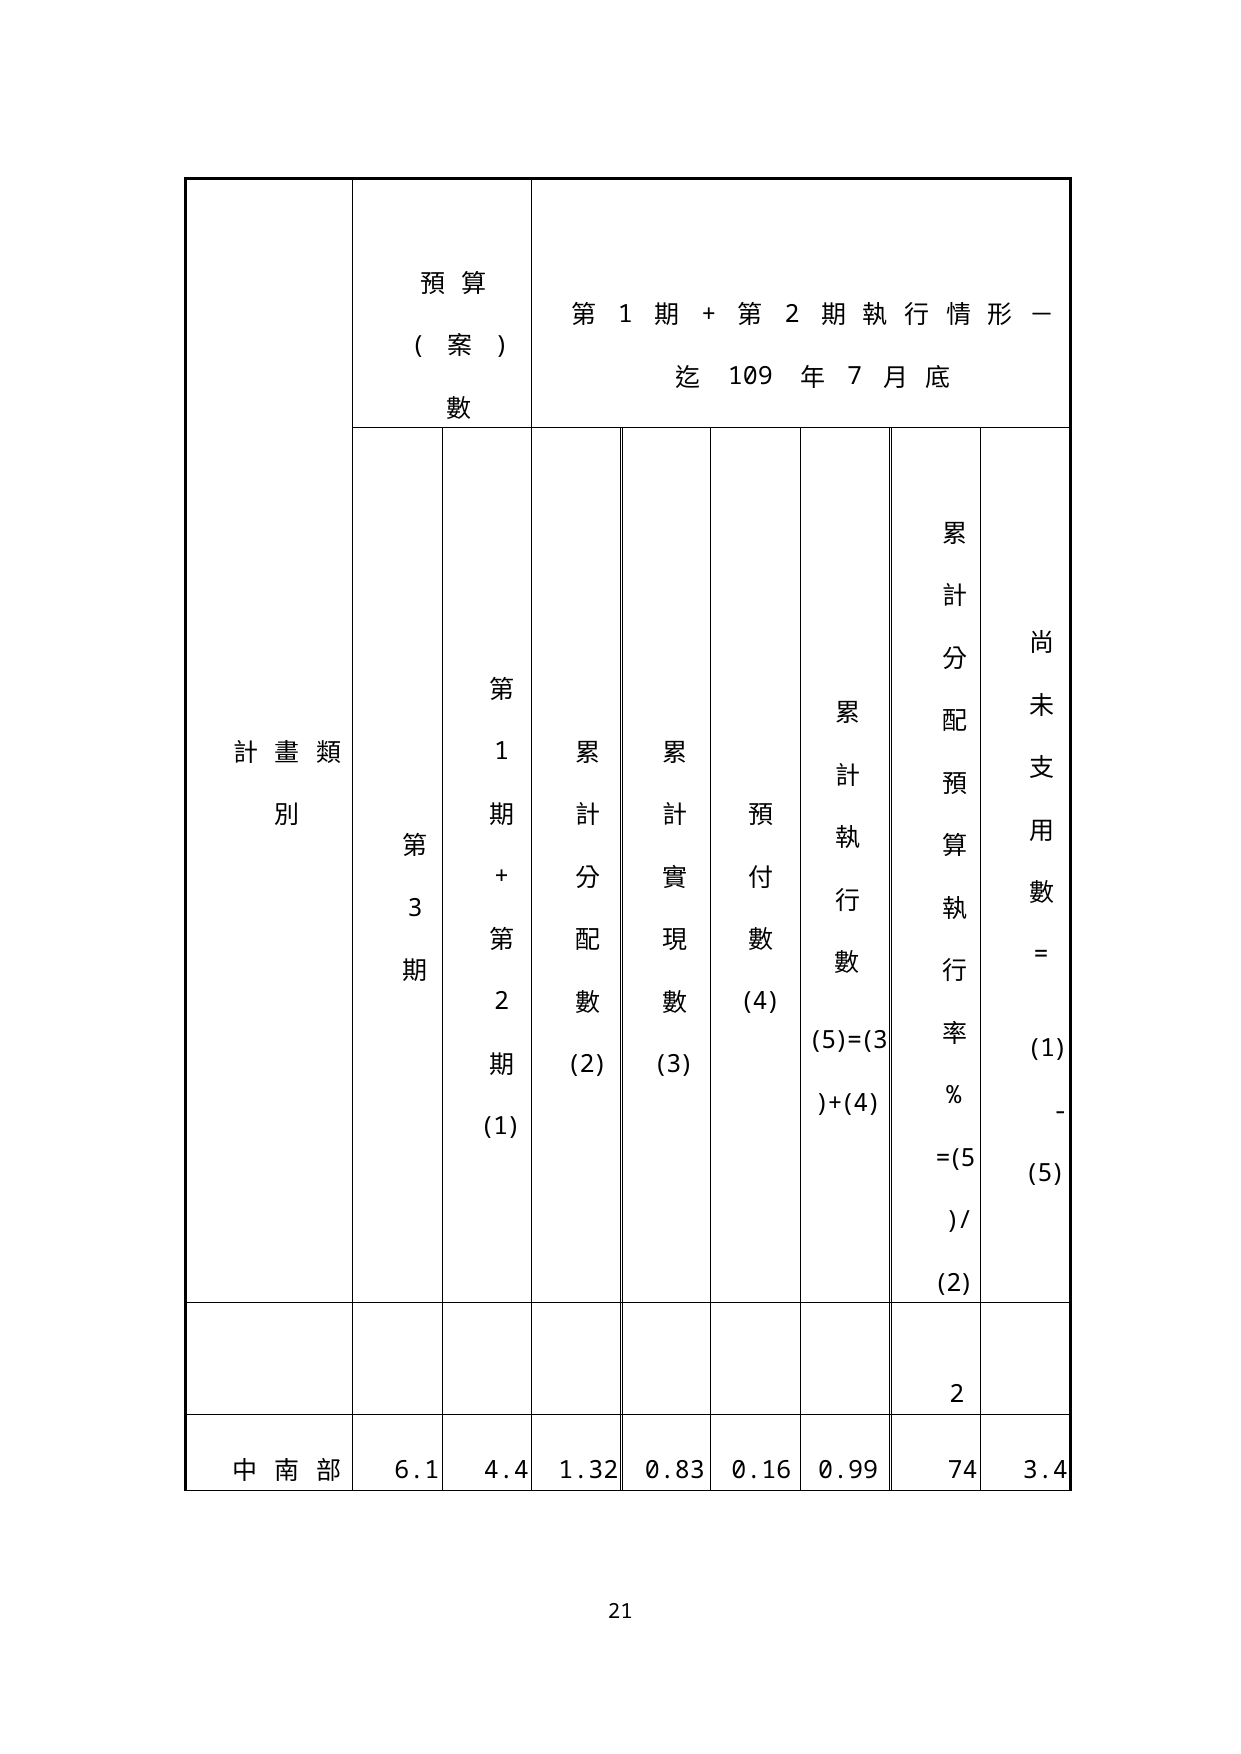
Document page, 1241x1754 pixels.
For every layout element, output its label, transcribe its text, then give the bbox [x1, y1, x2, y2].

table_header 第1期+第2期執行情形－迄109年7月底 [532, 180, 1069, 427]
table_cell 尚未支用數= (1)-(5) [981, 428, 1069, 1302]
table_cell 1.32 [532, 1415, 620, 1490]
table_cell [801, 1303, 889, 1414]
table_header 預算(案)數 [353, 180, 531, 427]
table_cell 中南部 [187, 1415, 352, 1490]
table_cell [981, 1303, 1069, 1414]
table_cell 0.16 [711, 1415, 800, 1490]
table_cell 74 [892, 1415, 980, 1490]
table_cell 6.1 [353, 1415, 442, 1490]
table_cell [443, 1303, 531, 1414]
table_cell 3.4 [981, 1415, 1069, 1490]
table_cell 預付數(4) [711, 428, 800, 1302]
table_cell [711, 1303, 800, 1414]
table_cell 2 [892, 1303, 980, 1414]
table_cell [187, 1303, 352, 1414]
table_cell [353, 1303, 442, 1414]
table_header 計畫類別 [187, 180, 352, 1302]
table_cell 4.4 [443, 1415, 531, 1490]
table_cell 累計執行數 (5)=(3)+(4) [801, 428, 889, 1302]
table_cell 累計分配預算執行率% =(5)/(2) [892, 428, 980, 1302]
table_cell 累計實現數(3) [623, 428, 710, 1302]
table_cell [623, 1303, 710, 1414]
table_cell 0.83 [623, 1415, 710, 1490]
table_cell 第1期+第2期 (1) [443, 428, 531, 1302]
table_cell 第3期 [353, 428, 442, 1302]
table_cell 0.99 [801, 1415, 889, 1490]
table_cell [532, 1303, 620, 1414]
table_cell 累計分配數(2) [532, 428, 620, 1302]
